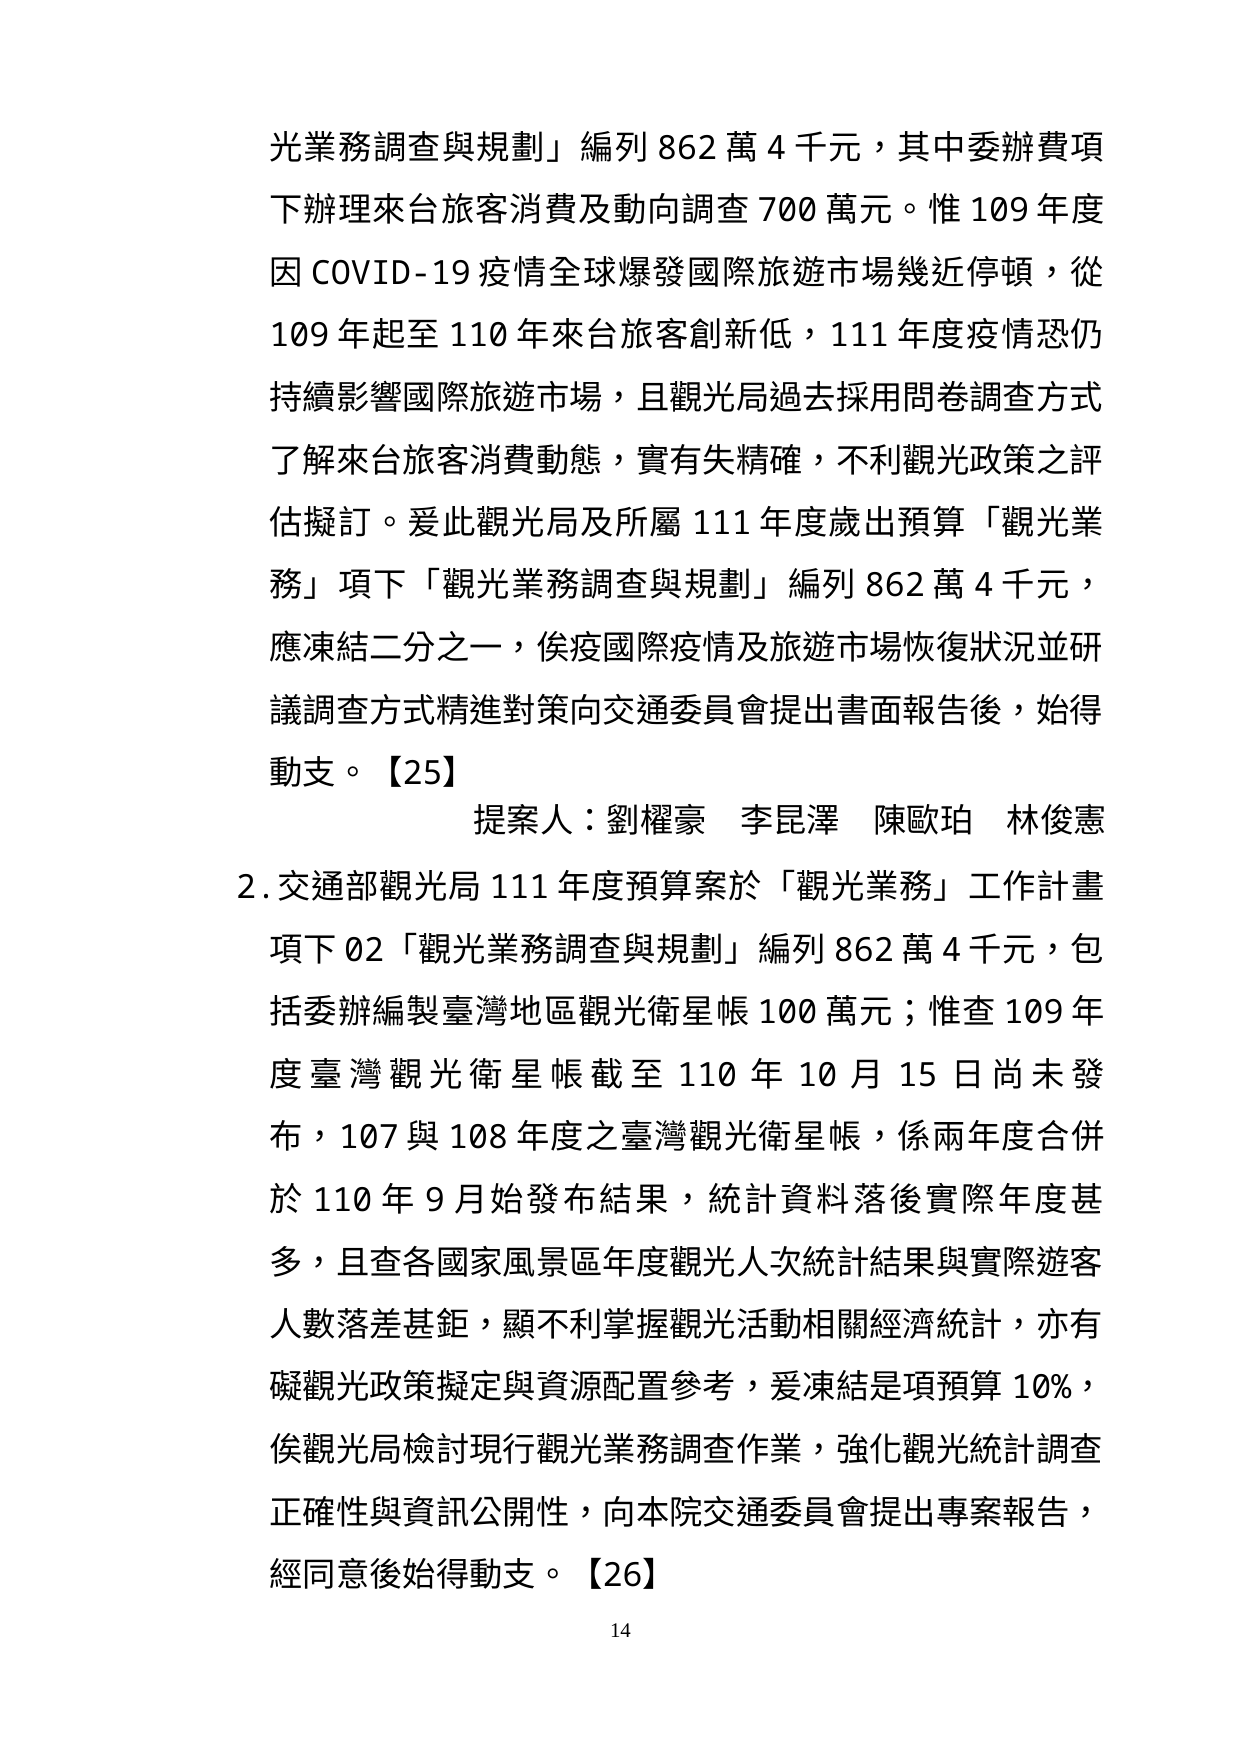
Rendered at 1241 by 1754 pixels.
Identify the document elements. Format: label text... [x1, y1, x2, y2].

text 提案人：劉櫂豪 李昆澤 陳歐珀 林俊憲 [473, 791, 1117, 843]
subtitle 2.交通部觀光局111年度預算案於「觀光業務」工作計畫項下02「觀光業務調查與規劃」編列862萬4千元，包括委辦編製臺灣地區觀光衛星帳100萬元；惟查109年度臺灣觀光衛星帳截至110年10月15日尚未發布，107與108年度之臺灣觀光衛星帳，係兩年度合併於110年9月始發布結果，統計資料落後實際年度甚多，且查各國家風景區年度觀光人次統計結果與實際遊客人數落差甚鉅，顯不利掌握觀光活動相關經濟統計，亦有礙觀光政策擬定與資源配置參考，爰凍結是項預算10%，俟觀光局檢討現行觀光業務調查作業，強化觀光統計調查正確性與資訊公開性，向本院交通委員會提出專案報告，經同意後始得動支。【26】 [236, 843, 1104, 1593]
subtitle 光業務調查與規劃」編列862萬4千元，其中委辦費項下辦理來台旅客消費及動向調查700萬元。惟109年度因COVID-19疫情全球爆發國際旅遊市場幾近停頓，從109年起至110年來台旅客創新低，111年度疫情恐仍持續影響國際旅遊市場，且觀光局過去採用問卷調查方式了解來台旅客消費動態，實有失精確，不利觀光政策之評估擬訂。爰此觀光局及所屬111年度歲出預算「觀光業務」項下「觀光業務調查與規劃」編列862萬4千元，應凍結二分之一，俟疫國際疫情及旅遊市場恢復狀況並研議調查方式精進對策向交通委員會提出書面報告後，始得動支。【25】 [236, 103, 1104, 791]
